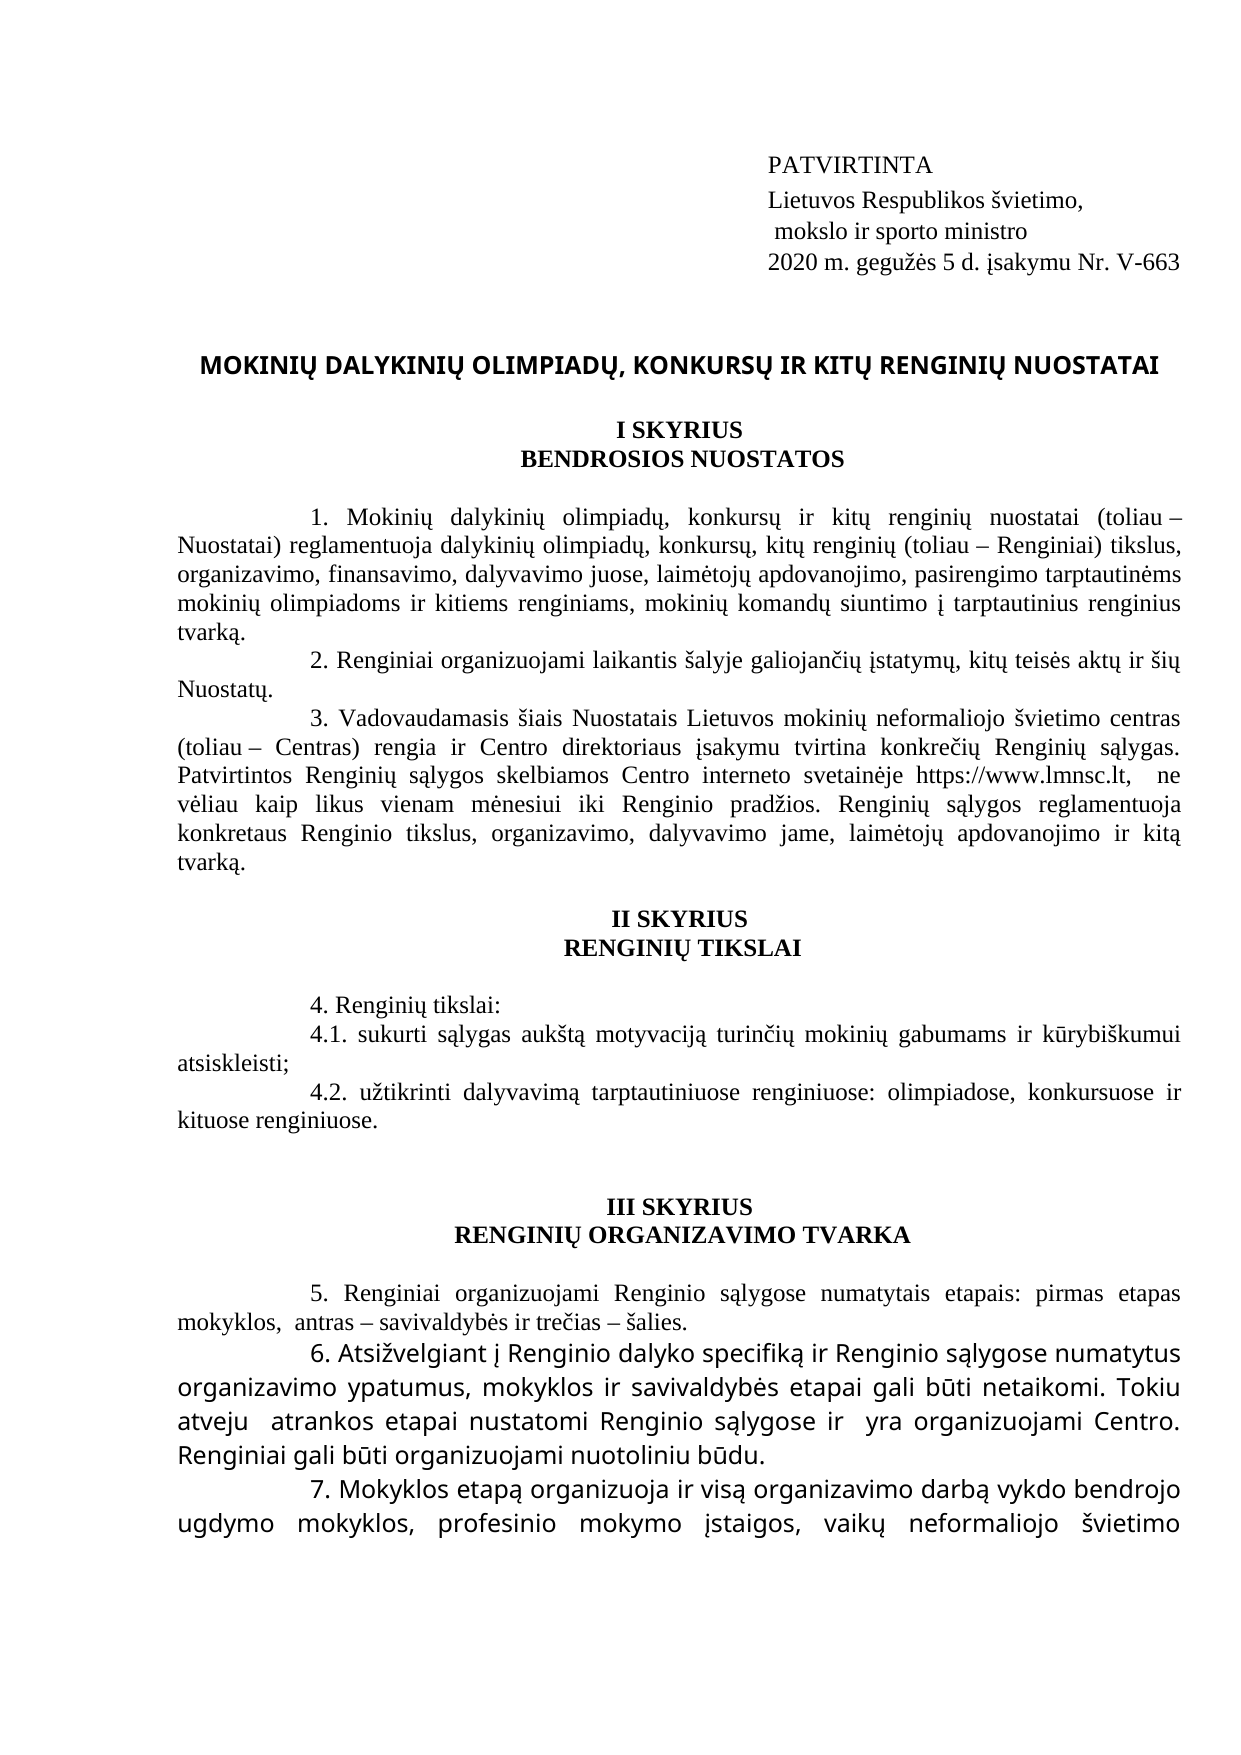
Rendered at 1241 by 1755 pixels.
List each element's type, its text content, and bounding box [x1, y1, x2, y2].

text RENGINIŲ TIKSLAI [177, 933, 1182, 962]
text mokslo ir sporto ministro [768, 216, 1182, 245]
text BENDROSIOS NUOSTATOS [177, 444, 1182, 473]
text MOKINIŲ DALYKINIŲ OLIMPIADŲ, KONKURSŲ IR KITŲ RENGINIŲ NUOSTATAI [177, 347, 1182, 381]
text I SKYRIUS [177, 415, 1182, 444]
text 3. Vadovaudamasis šiais Nuostatais Lietuvos mokinių neformaliojo švietimo centras (toliau – Centras) rengia ir Centro direktoriaus įsakymu tvirtina konkrečių Renginių sąlygas. Patvirtintos Renginių sąlygos skelbiamos Centro interneto svetainėje https://www.lmnsc.lt, ne vėliau kaip likus vienam mėnesiui iki Renginio pradžios. Renginių sąlygos reglamentuoja konkretaus Renginio tikslus, organizavimo, dalyvavimo jame, laimėtojų apdovanojimo ir kitą tvarką. [177, 703, 1182, 875]
text III SKYRIUS [177, 1192, 1182, 1220]
text 7. Mokyklos etapą organizuoja ir visą organizavimo darbą vykdo bendrojo ugdymo mokyklos, profesinio mokymo įstaigos, vaikų neformaliojo švietimo [177, 1472, 1182, 1540]
text 1. Mokinių dalykinių olimpiadų, konkursų ir kitų renginių nuostatai (toliau – Nuostatai) reglamentuoja dalykinių olimpiadų, konkursų, kitų renginių (toliau – Renginiai) tikslus, organizavimo, finansavimo, dalyvavimo juose, laimėtojų apdovanojimo, pasirengimo tarptautinėms mokinių olimpiadoms ir kitiems renginiams, mokinių komandų siuntimo į tarptautinius renginius tvarką. [177, 502, 1182, 645]
text 4.1. sukurti sąlygas aukštą motyvaciją turinčių mokinių gabumams ir kūrybiškumui atsiskleisti; [177, 1019, 1182, 1077]
text 6. Atsižvelgiant į Renginio dalyko specifiką ir Renginio sąlygose numatytus organizavimo ypatumus, mokyklos ir savivaldybės etapai gali būti netaikomi. Tokiu atveju atrankos etapai nustatomi Renginio sąlygose ir yra organizuojami Centro. Renginiai gali būti organizuojami nuotoliniu būdu. [177, 1335, 1182, 1472]
text II SKYRIUS [177, 904, 1182, 933]
text Lietuvos Respublikos švietimo, [768, 185, 1182, 214]
text 2. Renginiai organizuojami laikantis šalyje galiojančių įstatymų, kitų teisės aktų ir šių Nuostatų. [177, 645, 1182, 703]
text 5. Renginiai organizuojami Renginio sąlygose numatytais etapais: pirmas etapas mokyklos, antras – savivaldybės ir trečias – šalies. [177, 1278, 1182, 1335]
text 4. Renginių tikslai: [177, 990, 1182, 1019]
text PATVIRTINTA [768, 150, 1182, 179]
text RENGINIŲ ORGANIZAVIMO TVARKA [177, 1220, 1182, 1249]
text 4.2. užtikrinti dalyvavimą tarptautiniuose renginiuose: olimpiadose, konkursuose ir kituose renginiuose. [177, 1077, 1182, 1134]
text 2020 m. gegužės 5 d. įsakymu Nr. V-663 [768, 247, 1182, 276]
